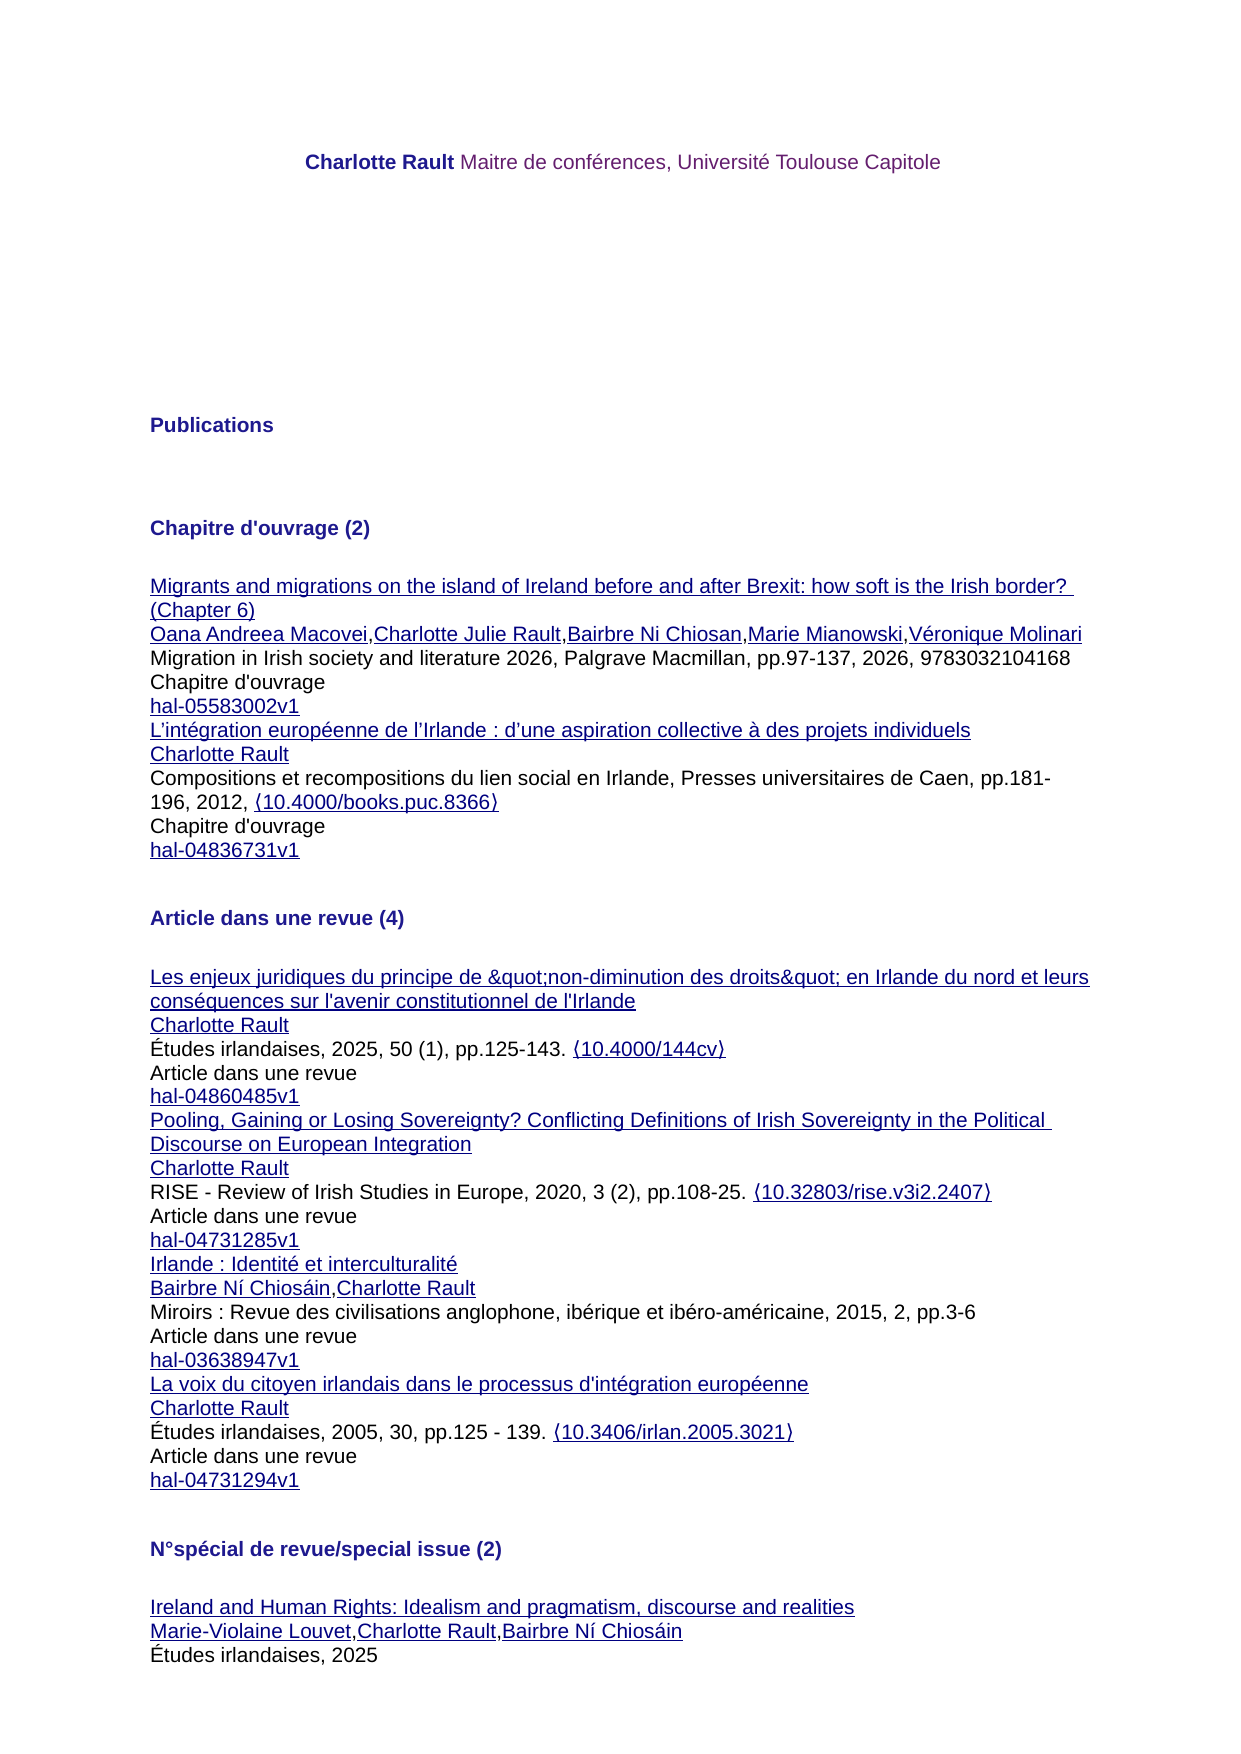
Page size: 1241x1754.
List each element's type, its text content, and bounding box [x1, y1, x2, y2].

table_header Ireland and Human Rights: Idealism and pragmatism, discourse and realities Marie-Violaine Louvet,Charlotte Rault,Bairbre Ní Chiosáin Études irlandaises, 2025 [150, 1595, 1090, 1667]
table_cell Pooling, Gaining or Losing Sovereignty? Conflicting Definitions of Irish Sovereignty in the Political Discourse on European Integration Charlotte Rault RISE - Review of Irish Studies in Europe, 2020, 3 (2), pp.108-25. ⟨10.32803/rise.v3i2.2407⟩ Article dans une revue hal-04731285v1 [150, 1108, 1090, 1252]
subtitle Article dans une revue (4) [150, 906, 1090, 930]
subtitle N°spécial de revue/special issue (2) [150, 1536, 1090, 1560]
table_header Les enjeux juridiques du principe de &quot;non-diminution des droits&quot; en Irlande du nord et leurs [150, 965, 1090, 986]
table_cell L’intégration européenne de l’Irlande : d’une aspiration collective à des projets individuels Charlotte Rault Compositions et recompositions du lien social en Irlande, Presses universitaires de Caen, pp.181-196, 2012, ⟨10.4000/books.puc.8366⟩ Chapitre d'ouvrage hal-04836731v1 [150, 718, 1090, 861]
table_cell La voix du citoyen irlandais dans le processus d'intégration européenne Charlotte Rault Études irlandaises, 2005, 30, pp.125 - 139. ⟨10.3406/irlan.2005.3021⟩ Article dans une revue hal-04731294v1 [150, 1372, 1090, 1492]
subtitle Publications [150, 412, 1090, 436]
subtitle Chapitre d'ouvrage (2) [150, 516, 1090, 539]
table_header conséquences sur l'avenir constitutionnel de l'Irlande Charlotte Rault Études irlandaises, 2025, 50 (1), pp.125-143. ⟨10.4000/144cv⟩ Article dans une revue hal-04860485v1 [150, 987, 1090, 1108]
table_header Migrants and migrations on the island of Ireland before and after Brexit: how soft is the Irish border? (Chapter 6) Oana Andreea Macovei,Charlotte Julie Rault,Bairbre Ni Chiosan,Marie Mianowski,Véronique Molinari Migration in Irish society and literature 2026, Palgrave Macmillan, pp.97-137, 2026, 9783032104168 Chapitre d'ouvrage hal-05583002v1 [150, 574, 1090, 718]
table_cell Irlande : Identité et interculturalité Bairbre Ní Chiosáin,Charlotte Rault Miroirs : Revue des civilisations anglophone, ibérique et ibéro-américaine, 2015, 2, pp.3-6 Article dans une revue hal-03638947v1 [150, 1252, 1090, 1372]
subtitle Charlotte Rault Maitre de conférences, Université Toulouse Capitole [150, 150, 1090, 174]
